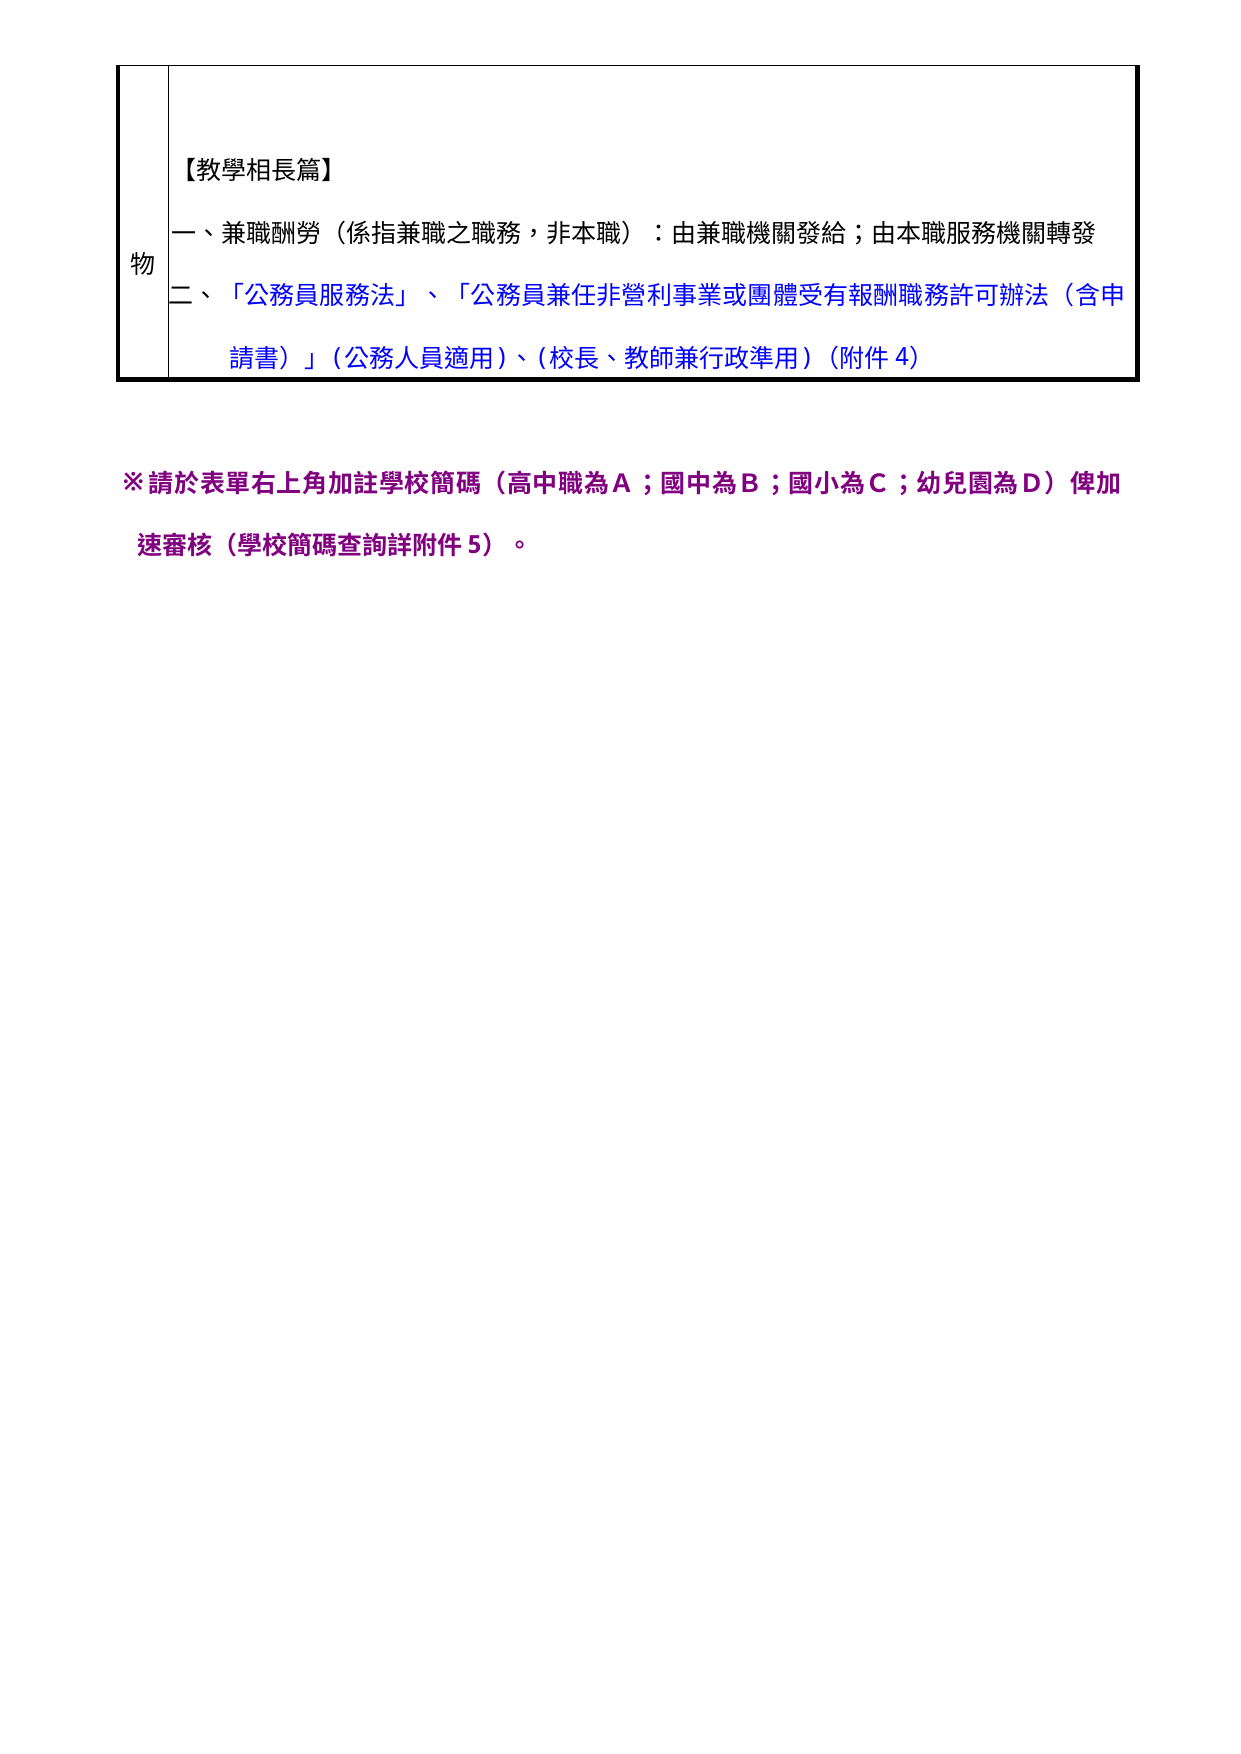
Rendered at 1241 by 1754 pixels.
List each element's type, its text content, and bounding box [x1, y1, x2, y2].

table_cell 物 [120, 66, 168, 377]
text ※請於表單右上角加註學校簡碼（高中職為Ａ；國中為Ｂ；國小為Ｃ；幼兒園為Ｄ）俾加速審核（學校簡碼查詢詳附件5）。 [118, 439, 1122, 564]
table_cell 【教學相長篇】 一、兼職酬勞（係指兼職之職務，非本職）：由兼職機關發給；由本職服務機關轉發 二、「公務員服務法」、「公務員兼任非營利事業或團體受有報酬職務許可辦法（含申請書）」(公務人員適用)、(校長、教師兼行政準用)（附件4） [169, 66, 1135, 377]
